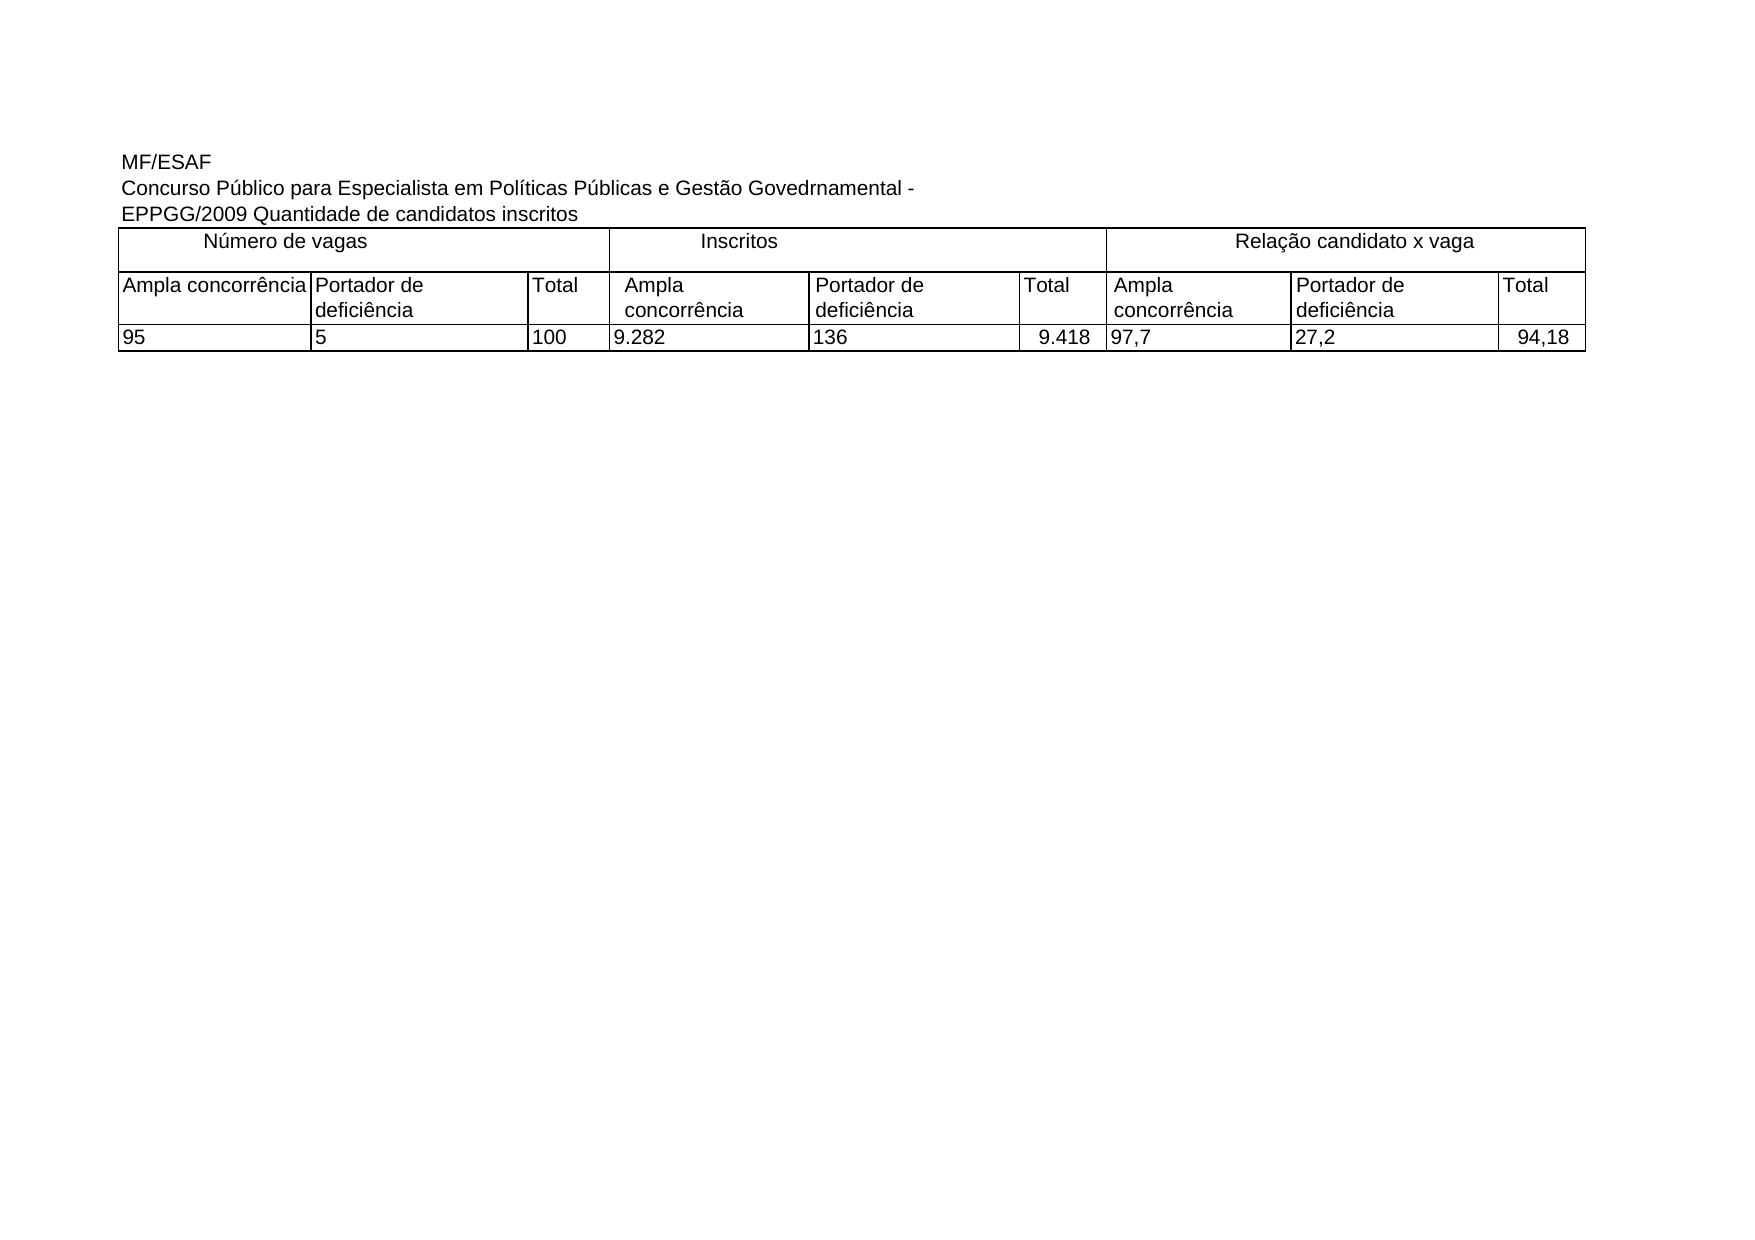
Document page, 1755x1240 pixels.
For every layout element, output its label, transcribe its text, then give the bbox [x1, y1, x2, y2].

table_cell Ampla concorrência [1107, 273, 1290, 323]
table_cell Portador de deficiência [312, 273, 527, 323]
table_header [1499, 229, 1585, 271]
table_cell 27,2 [1292, 325, 1498, 350]
table_cell Ampla concorrência [119, 273, 310, 323]
table_header Número de vagas [119, 229, 528, 271]
table_cell 95 [119, 325, 310, 350]
table_header [528, 229, 609, 271]
table_cell 100 [529, 325, 609, 350]
table_cell 9.418 [1020, 325, 1106, 350]
table_cell 5 [312, 325, 527, 350]
table_cell Ampla concorrência [610, 273, 808, 323]
table_cell Portador de deficiência [1292, 273, 1498, 323]
text Concurso Público para Especialista em Políticas Públicas e Gestão Govedrnamental - EPPGG/2009 Quantidade de candidatos inscritos [121, 176, 990, 225]
text MF/ESAF [121, 150, 990, 174]
table_cell 136 [810, 325, 1019, 350]
table_cell 94,18 [1499, 325, 1585, 350]
table_cell Total [1499, 273, 1585, 323]
table_header Inscritos [610, 229, 1019, 271]
table_header [1020, 229, 1106, 271]
table_header Relação candidato x vaga [1107, 229, 1498, 271]
table_cell 97,7 [1107, 325, 1290, 350]
table_cell 9.282 [610, 325, 808, 350]
table_cell Total [1020, 273, 1106, 323]
table_cell Portador de deficiência [810, 273, 1019, 323]
table_cell Total [529, 273, 609, 323]
